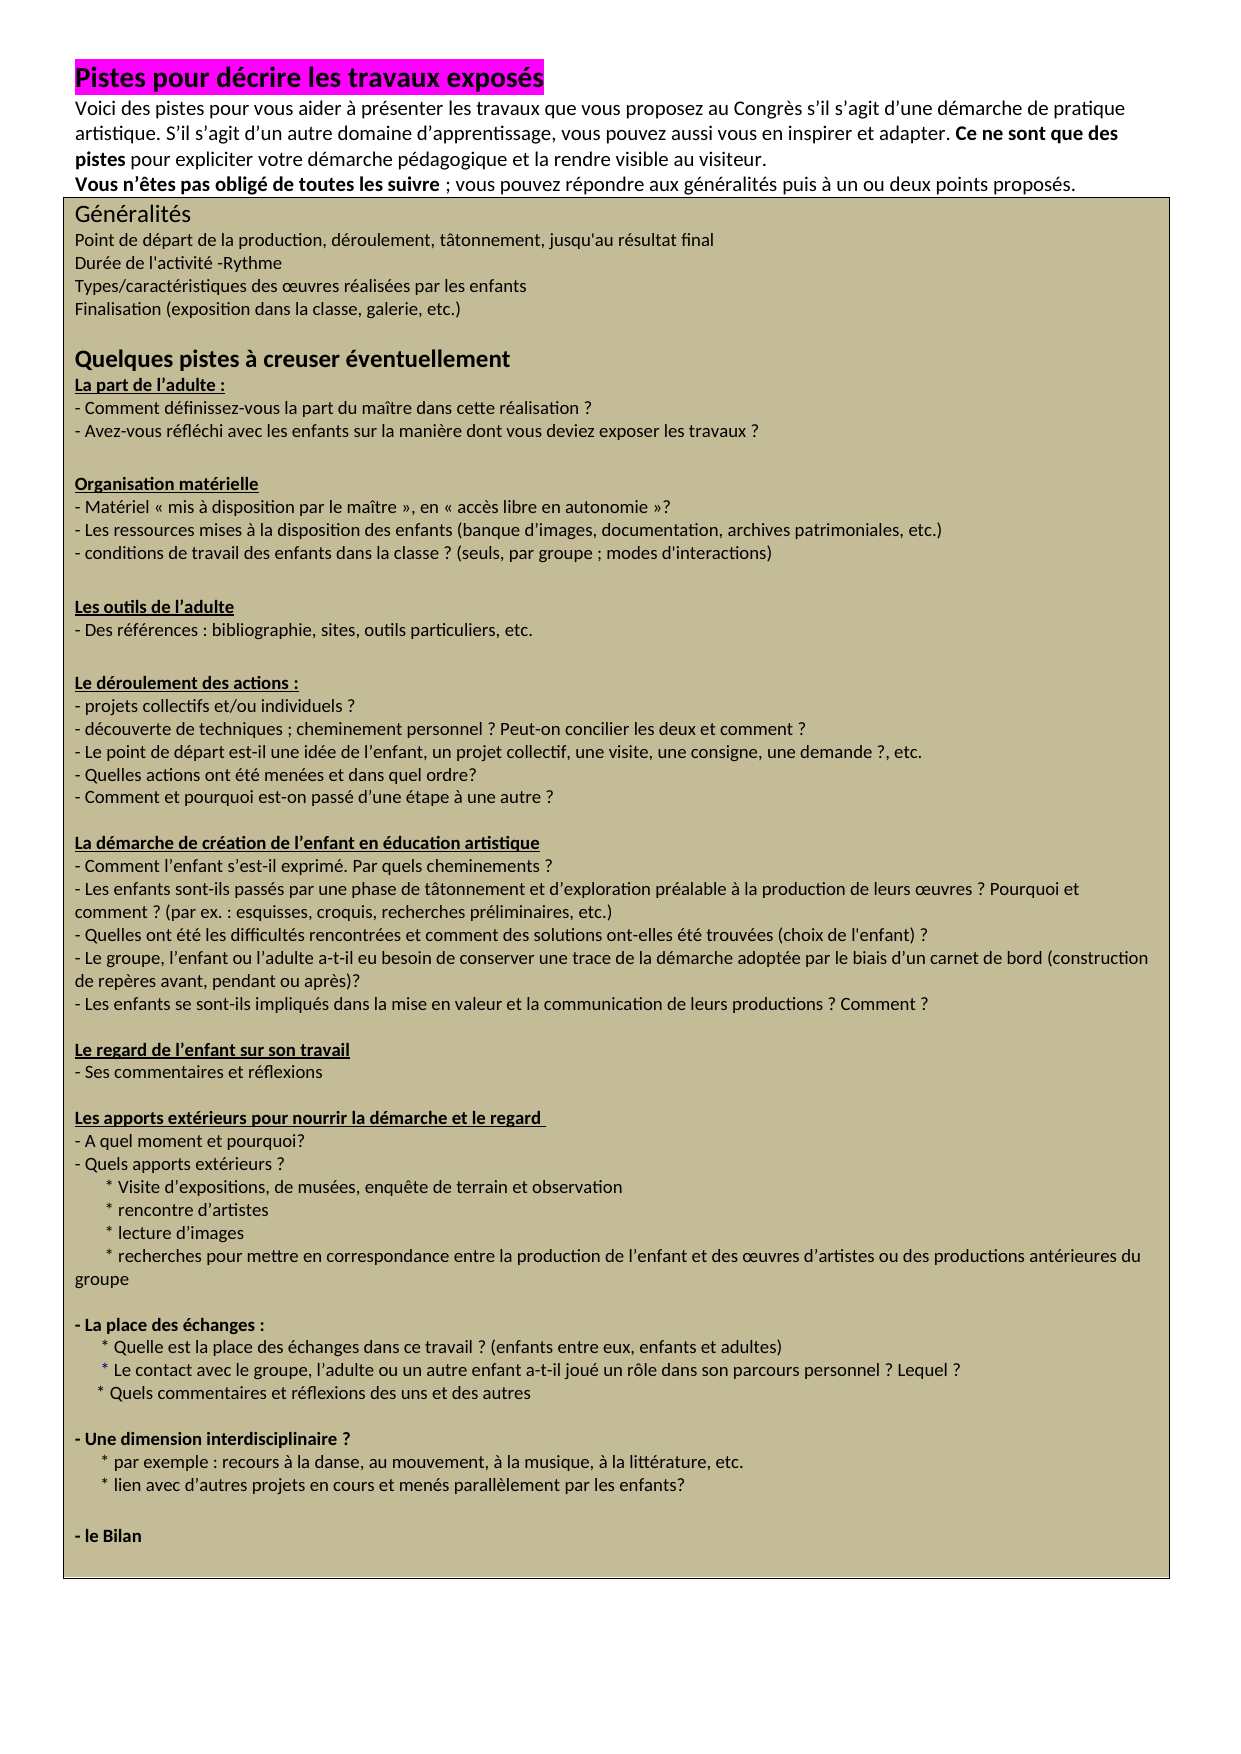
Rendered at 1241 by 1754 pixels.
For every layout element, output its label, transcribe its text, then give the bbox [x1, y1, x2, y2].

table_header Généralités Point de départ de la production, déroulement, tâtonnement, jusqu'au résultat final Durée de l'activité -Rythme Types/caractéristiques des œuvres réalisées par les enfants Finalisation (exposition dans la classe, galerie, etc.) Quelques pistes à creuser éventuellement La part de l’adulte : - Comment définissez-vous la part du maître dans cette réalisation ? - Avez-vous réfléchi avec les enfants sur la manière dont vous deviez exposer les travaux ? Organisation matérielle - Matériel « mis à disposition par le maître », en « accès libre en autonomie »? - Les ressources mises à la disposition des enfants (banque d’images, documentation, archives patrimoniales, etc.) - conditions de travail des enfants dans la classe ? (seuls, par groupe ; modes d'interactions) Les outils de l’adulte - Des références : bibliographie, sites, outils particuliers, etc. Le déroulement des actions : - projets collectifs et/ou individuels ? - découverte de techniques ; cheminement personnel ? Peut-on concilier les deux et comment ? - Le point de départ est-il une idée de l’enfant, un projet collectif, une visite, une consigne, une demande ?, etc. - Quelles actions ont été menées et dans quel ordre? - Comment et pourquoi est-on passé d’une étape à une autre ? La démarche de création de l’enfant en éducation artistique - Comment l’enfant s’est-il exprimé. Par quels cheminements ? - Les enfants sont-ils passés par une phase de tâtonnement et d’exploration préalable à la production de leurs œuvres ? Pourquoi et comment ? (par ex. : esquisses, croquis, recherches préliminaires, etc.) - Quelles ont été les difficultés rencontrées et comment des solutions ont-elles été trouvées (choix de l'enfant) ? - Le groupe, l’enfant ou l’adulte a-t-il eu besoin de conserver une trace de la démarche adoptée par le biais d’un carnet de bord (construction de repères avant, pendant ou après)? - Les enfants se sont-ils impliqués dans la mise en valeur et la communication de leurs productions ? Comment ? Le regard de l’enfant sur son travail - Ses commentaires et réflexions Les apports extérieurs pour nourrir la démarche et le regard - A quel moment et pourquoi? - Quels apports extérieurs ? * Visite d’expositions, de musées, enquête de terrain et observation * rencontre d’artistes * lecture d’images * recherches pour mettre en correspondance entre la production de l’enfant et des œuvres d’artistes ou des productions antérieures du groupe - La place des échanges : * Quelle est la place des échanges dans ce travail ? (enfants entre eux, enfants et adultes) * Le contact avec le groupe, l’adulte ou un autre enfant a-t-il joué un rôle dans son parcours personnel ? Lequel ? * Quels commentaires et réflexions des uns et des autres - Une dimension interdisciplinaire ? * par exemple : recours à la danse, au mouvement, à la musique, à la littérature, etc. * lien avec d’autres projets en cours et menés parallèlement par les enfants? - le Bilan [64, 198, 1169, 1577]
text Pistes pour décrire les travaux exposés Voici des pistes pour vous aider à présenter les travaux que vous proposez au Congrès s’il s’agit d’une démarche de pratique artistique. S’il s’agit d’un autre domaine d’apprentissage, vous pouvez aussi vous en inspirer et adapter. Ce ne sont que des pistes pour expliciter votre démarche pédagogique et la rendre visible au visiteur. Vous n’êtes pas obligé de toutes les suivre ; vous pouvez répondre aux généralités puis à un ou deux points proposés. [75, 59, 1165, 197]
